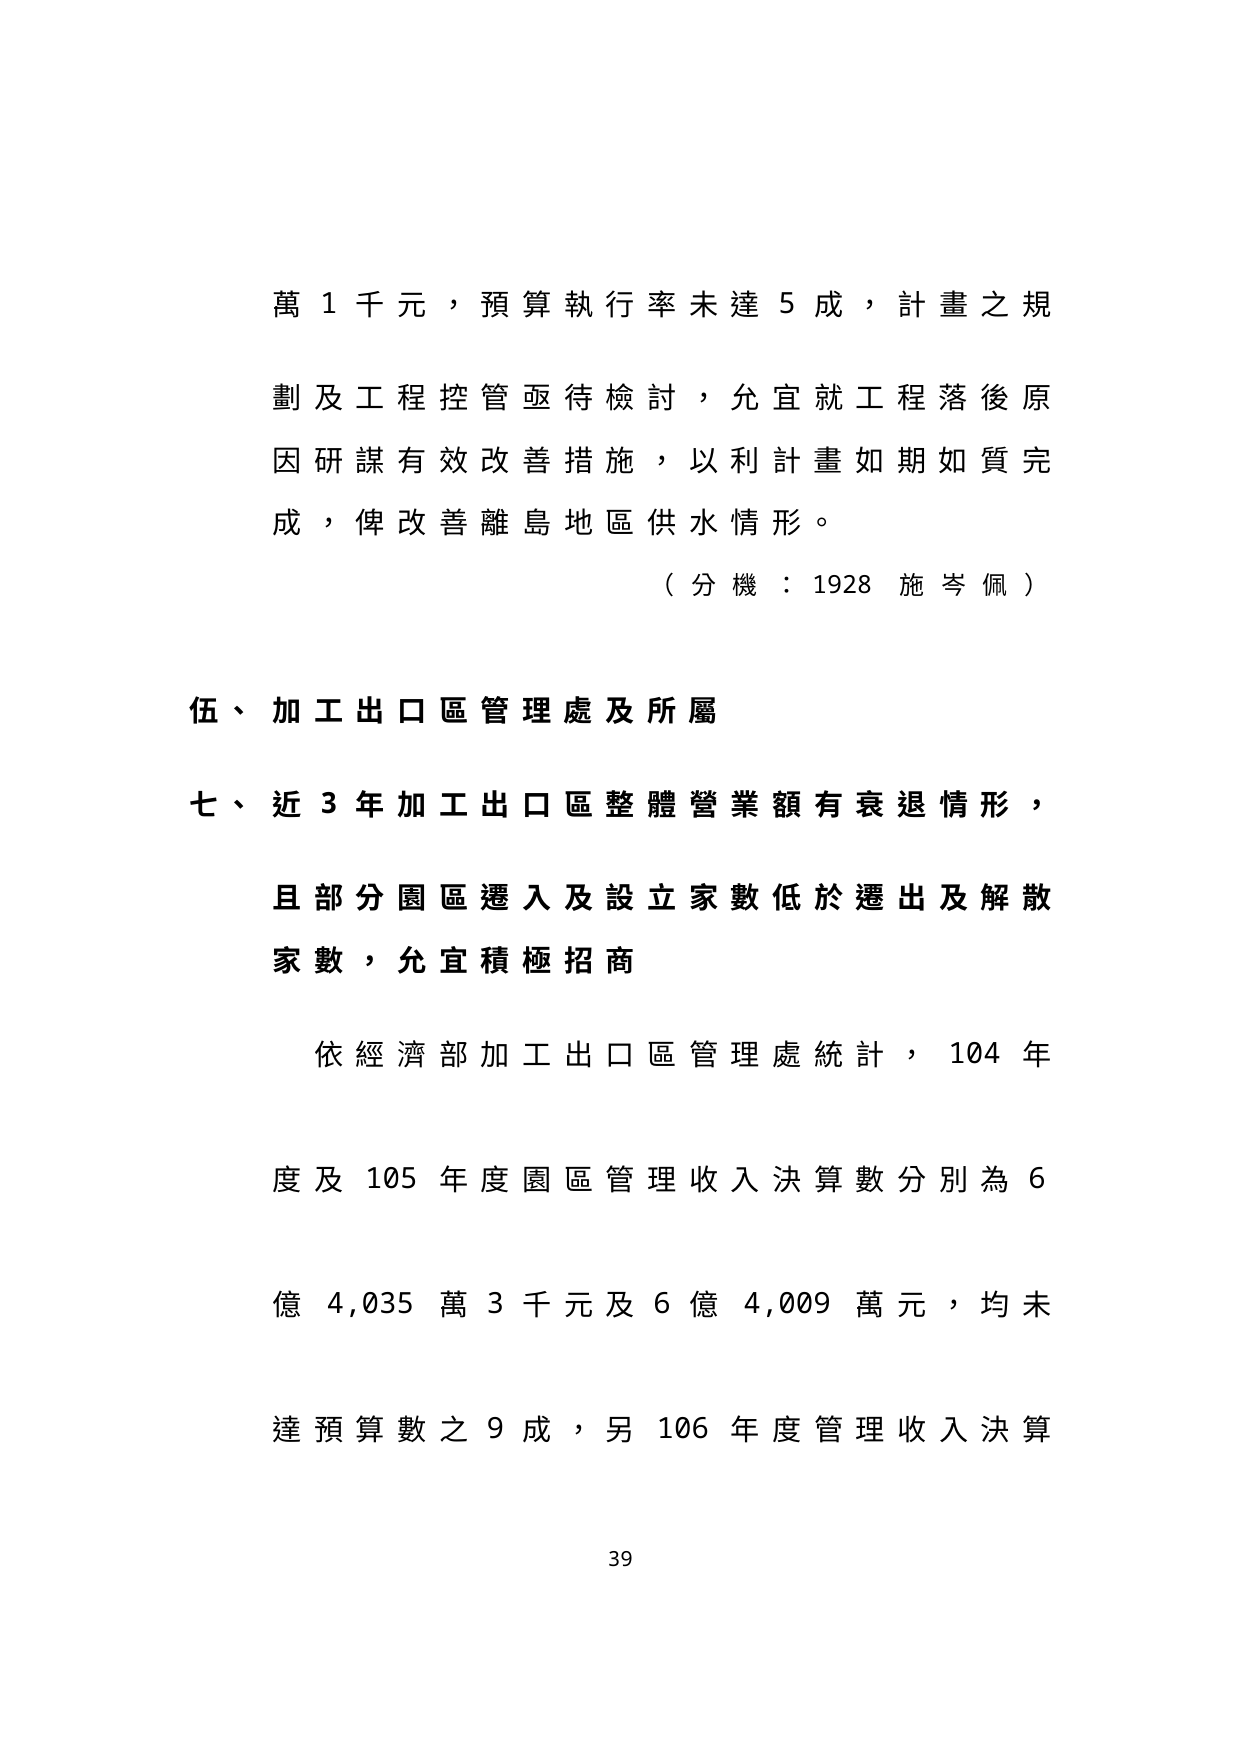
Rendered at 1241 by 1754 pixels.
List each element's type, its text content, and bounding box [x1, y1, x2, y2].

text 依經濟部加工出口區管理處統計，104年度及105年度園區管理收入決算數分別為6億4,035萬3千元及6億4,009萬元，均未達預算數之9成，另106年度管理收入決算 [242, 979, 1058, 1479]
text 萬1千元，預算執行率未達5成，計畫之規劃及工程控管亟待檢討，允宜就工程落後原因研謀有效改善措施，以利計畫如期如質完成，俾改善離島地區供水情形。 [242, 229, 1058, 542]
text （分機：1928 施岑佩） [242, 542, 1058, 604]
text 伍、加工出口區管理處及所屬 [183, 667, 1058, 729]
text 七、近3年加工出口區整體營業額有衰退情形，且部分園區遷入及設立家數低於遷出及解散家數，允宜積極招商 [183, 729, 1058, 979]
